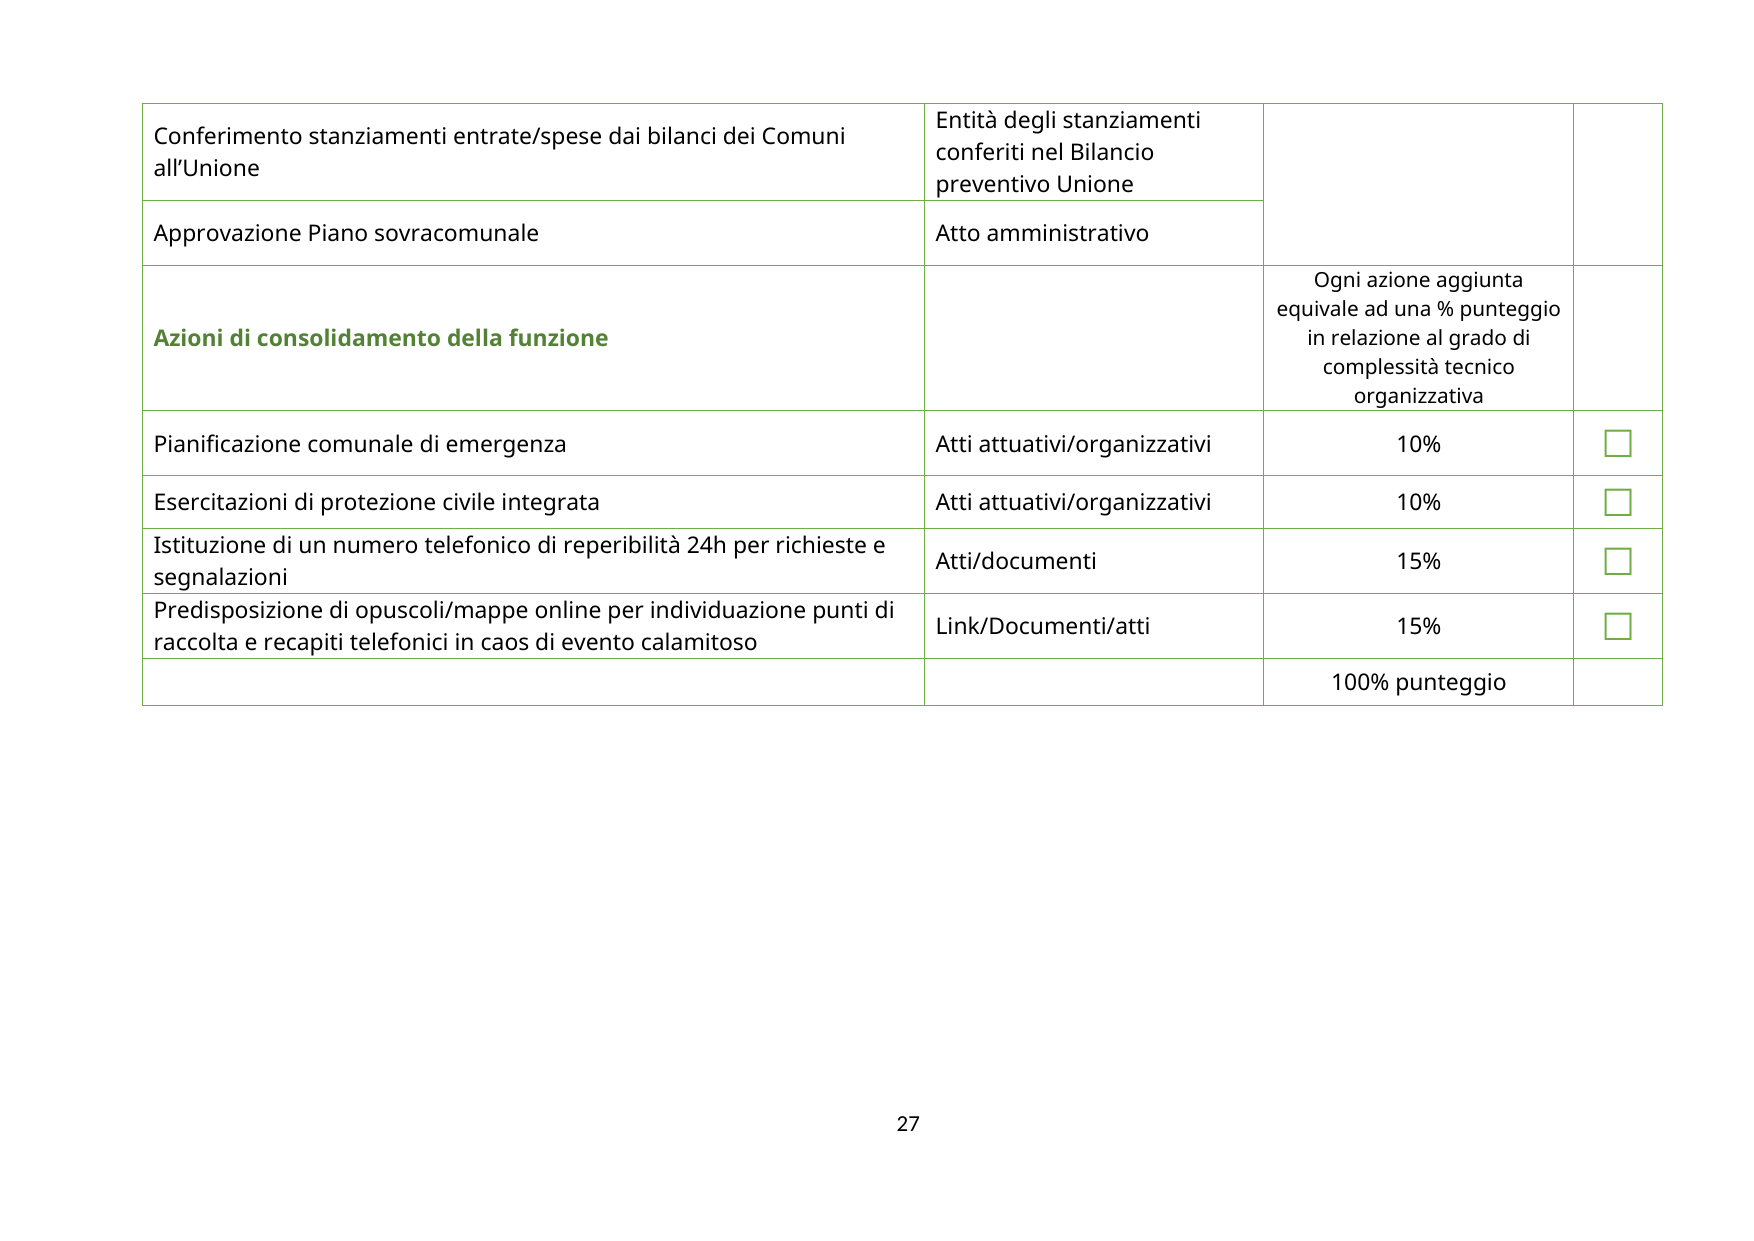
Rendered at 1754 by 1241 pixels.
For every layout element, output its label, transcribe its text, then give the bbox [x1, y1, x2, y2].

table_cell Atti attuativi/organizzativi [925, 476, 1263, 528]
table_cell [143, 659, 924, 705]
table_cell ☐ [1574, 411, 1662, 475]
table_cell Conferimento stanziamenti entrate/spese dai bilanci dei Comuni all’Unione [143, 104, 924, 199]
table_cell Link/Documenti/atti [925, 594, 1263, 657]
table_cell ☐ [1574, 529, 1662, 593]
table_cell Atti attuativi/organizzativi [925, 411, 1263, 475]
table_cell Ogni azione aggiunta equivale ad una % punteggio in relazione al grado di complessità tecnico organizzativa [1264, 266, 1573, 410]
table_cell ☐ [1574, 476, 1662, 528]
table_cell Entità degli stanziamenti conferiti nel Bilancio preventivo Unione [925, 104, 1263, 199]
table_cell Esercitazioni di protezione civile integrata [143, 476, 924, 528]
table_cell ☐ [1574, 594, 1662, 657]
table_cell [925, 266, 1263, 410]
table_cell Atti/documenti [925, 529, 1263, 593]
table_cell 15% [1264, 529, 1573, 593]
table_cell Azioni di consolidamento della funzione [143, 266, 924, 410]
table_cell Pianificazione comunale di emergenza [143, 411, 924, 475]
table_cell Istituzione di un numero telefonico di reperibilità 24h per richieste e segnalazioni [143, 529, 924, 593]
table_cell [925, 659, 1263, 705]
table_cell Predisposizione di opuscoli/mappe online per individuazione punti di raccolta e recapiti telefonici in caos di evento calamitoso [143, 594, 924, 657]
table_cell Approvazione Piano sovracomunale [143, 201, 924, 264]
table_cell Atto amministrativo [925, 201, 1263, 264]
table_cell [1574, 266, 1662, 410]
table_cell [1574, 659, 1662, 705]
table_cell 15% [1264, 594, 1573, 657]
table_cell 10% [1264, 411, 1573, 475]
table_cell 10% [1264, 476, 1573, 528]
table_cell [1264, 104, 1573, 264]
table_cell [1574, 104, 1662, 264]
table_cell 100% punteggio [1264, 659, 1573, 705]
